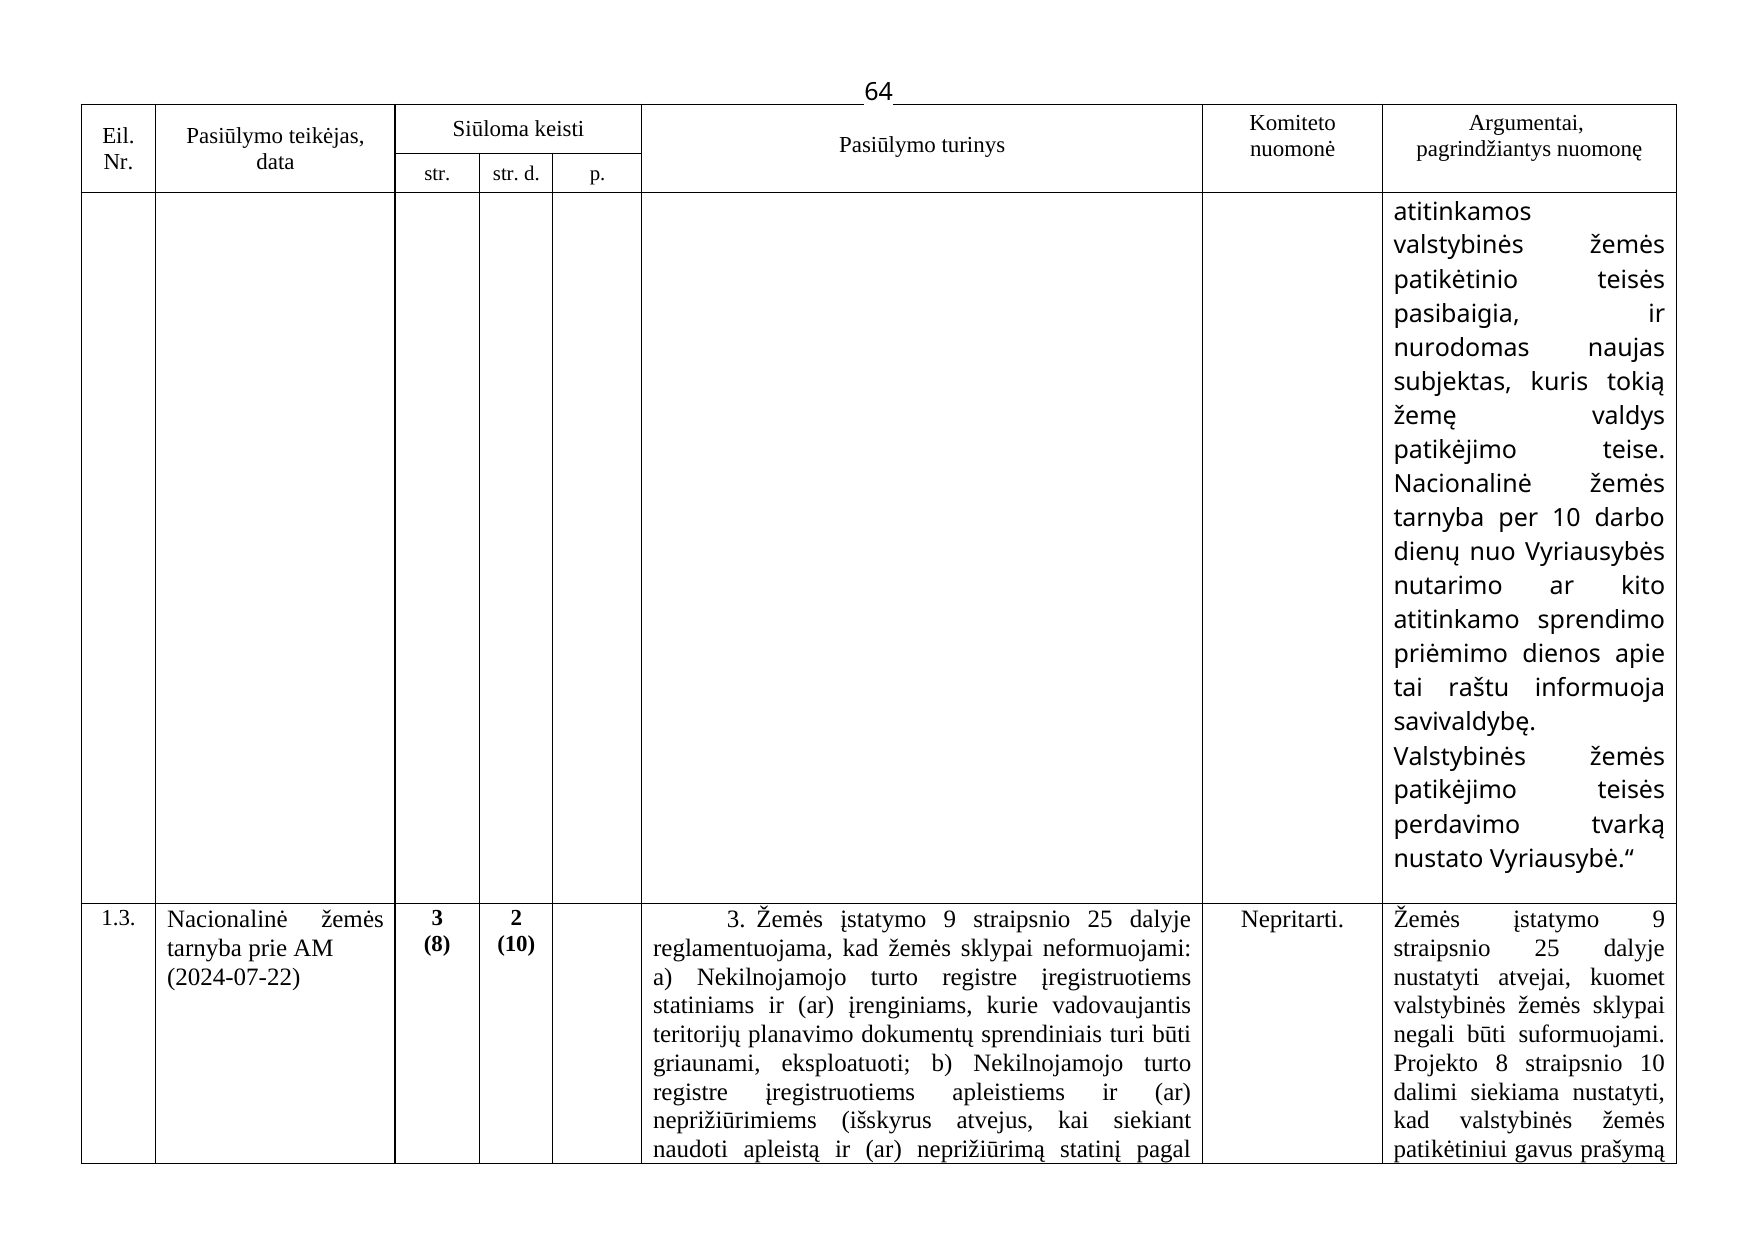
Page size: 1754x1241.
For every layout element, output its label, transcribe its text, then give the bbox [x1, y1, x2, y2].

table_cell Žemės įstatymo 9 straipsnio 25 dalyje reglamentuojama, kad žemės sklypai neformuojami: a) Nekilnojamojo turto registre įregistruotiems statiniams ir (ar) įrenginiams, kurie vadovaujantis teritorijų planavimo dokumentų sprendiniais turi būti griaunami, eksploatuoti; b) Nekilnojamojo turto registre įregistruotiems apleistiems ir (ar) neprižiūrimiems (išskyrus atvejus, kai siekiant naudoti apleistą ir (ar) neprižiūrimą statinį pagal [642, 904, 1202, 1163]
table_cell Nepritarti. [1203, 904, 1382, 1163]
table_cell str. d. [480, 154, 552, 192]
table_header Eil. Nr. [82, 105, 155, 192]
table_cell [156, 193, 394, 903]
table_header Komiteto nuomonė [1203, 105, 1382, 192]
table_cell 3 (8) [396, 904, 479, 1163]
table_header Pasiūlymo teikėjas, data [156, 105, 394, 192]
table_cell atitinkamos valstybinės žemės patikėtinio teisės pasibaigia, ir nurodomas naujas subjektas, kuris tokią žemę valdys patikėjimo teise. Nacionalinė žemės tarnyba per 10 darbo dienų nuo Vyriausybės nutarimo ar kito atitinkamo sprendimo priėmimo dienos apie tai raštu informuoja savivaldybę. Valstybinės žemės patikėjimo teisės perdavimo tvarką nustato Vyriausybė.“ [1383, 193, 1676, 903]
table_cell Nacionalinė žemės tarnyba prie AM (2024-07-22) [156, 904, 394, 1163]
table_cell [642, 193, 1202, 903]
table_cell [480, 193, 552, 903]
table_cell [82, 193, 155, 903]
table_cell Žemės įstatymo 9 straipsnio 25 dalyje nustatyti atvejai, kuomet valstybinės žemės sklypai negali būti suformuojami. Projekto 8 straipsnio 10 dalimi siekiama nustatyti, kad valstybinės žemės patikėtiniui gavus prašymą [1383, 904, 1676, 1163]
table_cell p. [553, 154, 641, 192]
table_cell 2 (10) [480, 904, 552, 1163]
table_cell [1203, 193, 1382, 903]
table_cell [553, 904, 641, 1163]
table_cell [396, 193, 479, 903]
table_cell str. [396, 154, 479, 192]
table_header Argumentai, pagrindžiantys nuomonę [1383, 105, 1676, 192]
table_cell [553, 193, 641, 903]
table_header Pasiūlymo turinys [642, 105, 1202, 192]
table_header Siūloma keisti [396, 105, 641, 153]
table_cell 1.3. [82, 904, 155, 1163]
